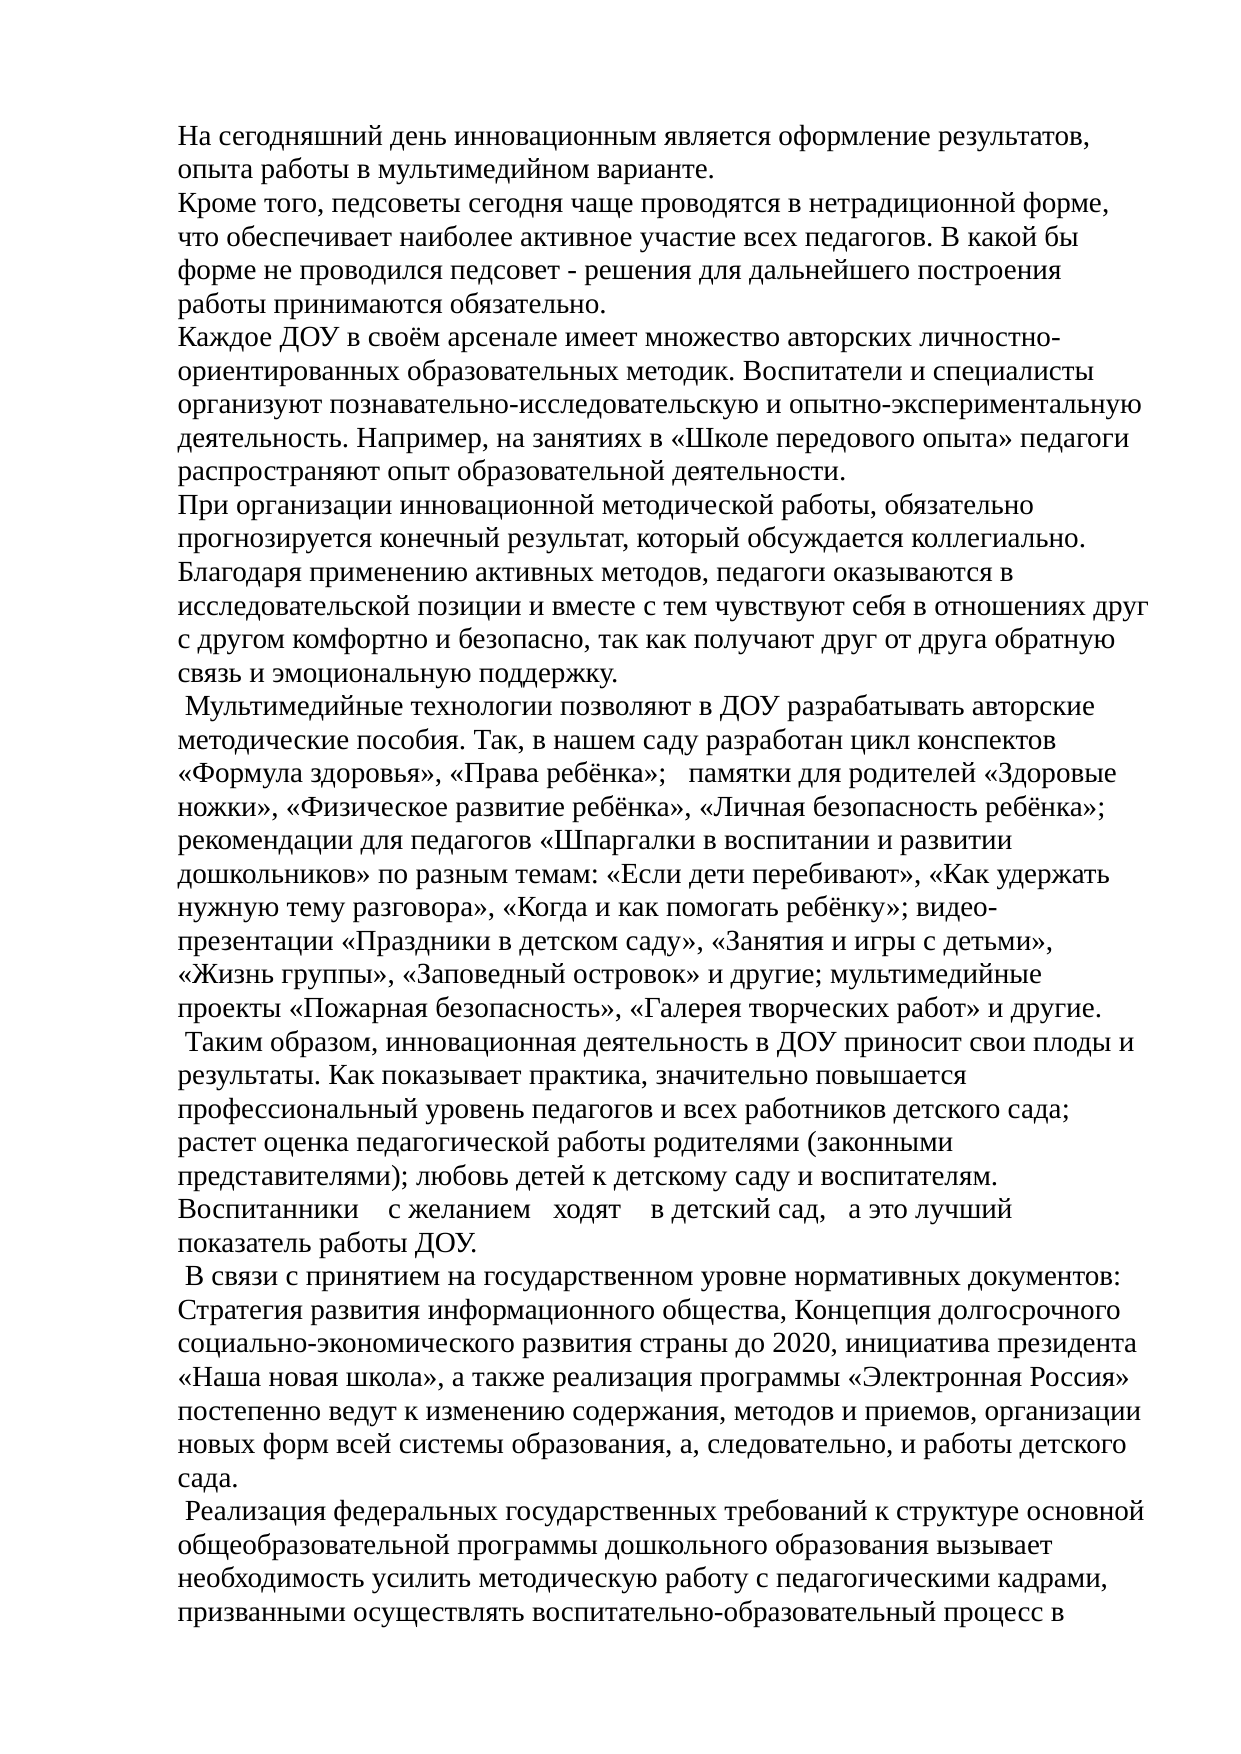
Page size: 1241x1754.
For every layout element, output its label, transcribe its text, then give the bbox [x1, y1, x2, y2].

text Мультимедийные технологии позволяют в ДОУ разрабатывать авторские методические пособия. Так, в нашем саду разработан цикл конспектов «Формула здоровья», «Права ребёнка»; памятки для родителей «Здоровые ножки», «Физическое развитие ребёнка», «Личная безопасность ребёнка»; рекомендации для педагогов «Шпаргалки в воспитании и развитии дошкольников» по разным темам: «Если дети перебивают», «Как удержать нужную тему разговора», «Когда и как помогать ребёнку»; видео- презентации «Праздники в детском саду», «Занятия и игры с детьми», «Жизнь группы», «Заповедный островок» и другие; мультимедийные проекты «Пожарная безопасность», «Галерея творческих работ» и другие. [177, 688, 1152, 1024]
text Кроме того, педсоветы сегодня чаще проводятся в нетрадиционной форме, что обеспечивает наиболее активное участие всех педагогов. В какой бы форме не проводился педсовет - решения для дальнейшего построения работы принимаются обязательно. [177, 185, 1152, 319]
text На сегодняшний день инновационным является оформление результатов, опыта работы в мультимедийном варианте. [177, 118, 1152, 185]
text В связи с принятием на государственном уровне нормативных документов: Стратегия развития информационного общества, Концепция долгосрочного социально-экономического развития страны до 2020, инициатива президента «Наша новая школа», а также реализация программы «Электронная Россия» постепенно ведут к изменению содержания, методов и приемов, организации новых форм всей системы образования, а, следовательно, и работы детского сада. [177, 1258, 1152, 1493]
text Каждое ДОУ в своём арсенале имеет множество авторских личностно-ориентированных образовательных методик. Воспитатели и специалисты организуют познавательно-исследовательскую и опытно-экспериментальную деятельность. Например, на занятиях в «Школе передового опыта» педагоги распространяют опыт образовательной деятельности. [177, 319, 1152, 487]
text При организации инновационной методической работы, обязательно прогнозируется конечный результат, который обсуждается коллегиально. Благодаря применению активных методов, педагоги оказываются в исследовательской позиции и вместе с тем чувствуют себя в отношениях друг с другом комфортно и безопасно, так как получают друг от друга обратную связь и эмоциональную поддержку. [177, 487, 1152, 688]
text Реализация федеральных государственных требований к структуре основной общеобразовательной программы дошкольного образования вызывает необходимость усилить методическую работу с педагогическими кадрами, призванными осуществлять воспитательно-образовательный процесс в [177, 1493, 1152, 1627]
text Таким образом, инновационная деятельность в ДОУ приносит свои плоды и результаты. Как показывает практика, значительно повышается профессиональный уровень педагогов и всех работников детского сада; растет оценка педагогической работы родителями (законными представителями); любовь детей к детскому саду и воспитателям. Воспитанники с желанием ходят в детский сад, а это лучший показатель работы ДОУ. [177, 1024, 1152, 1258]
